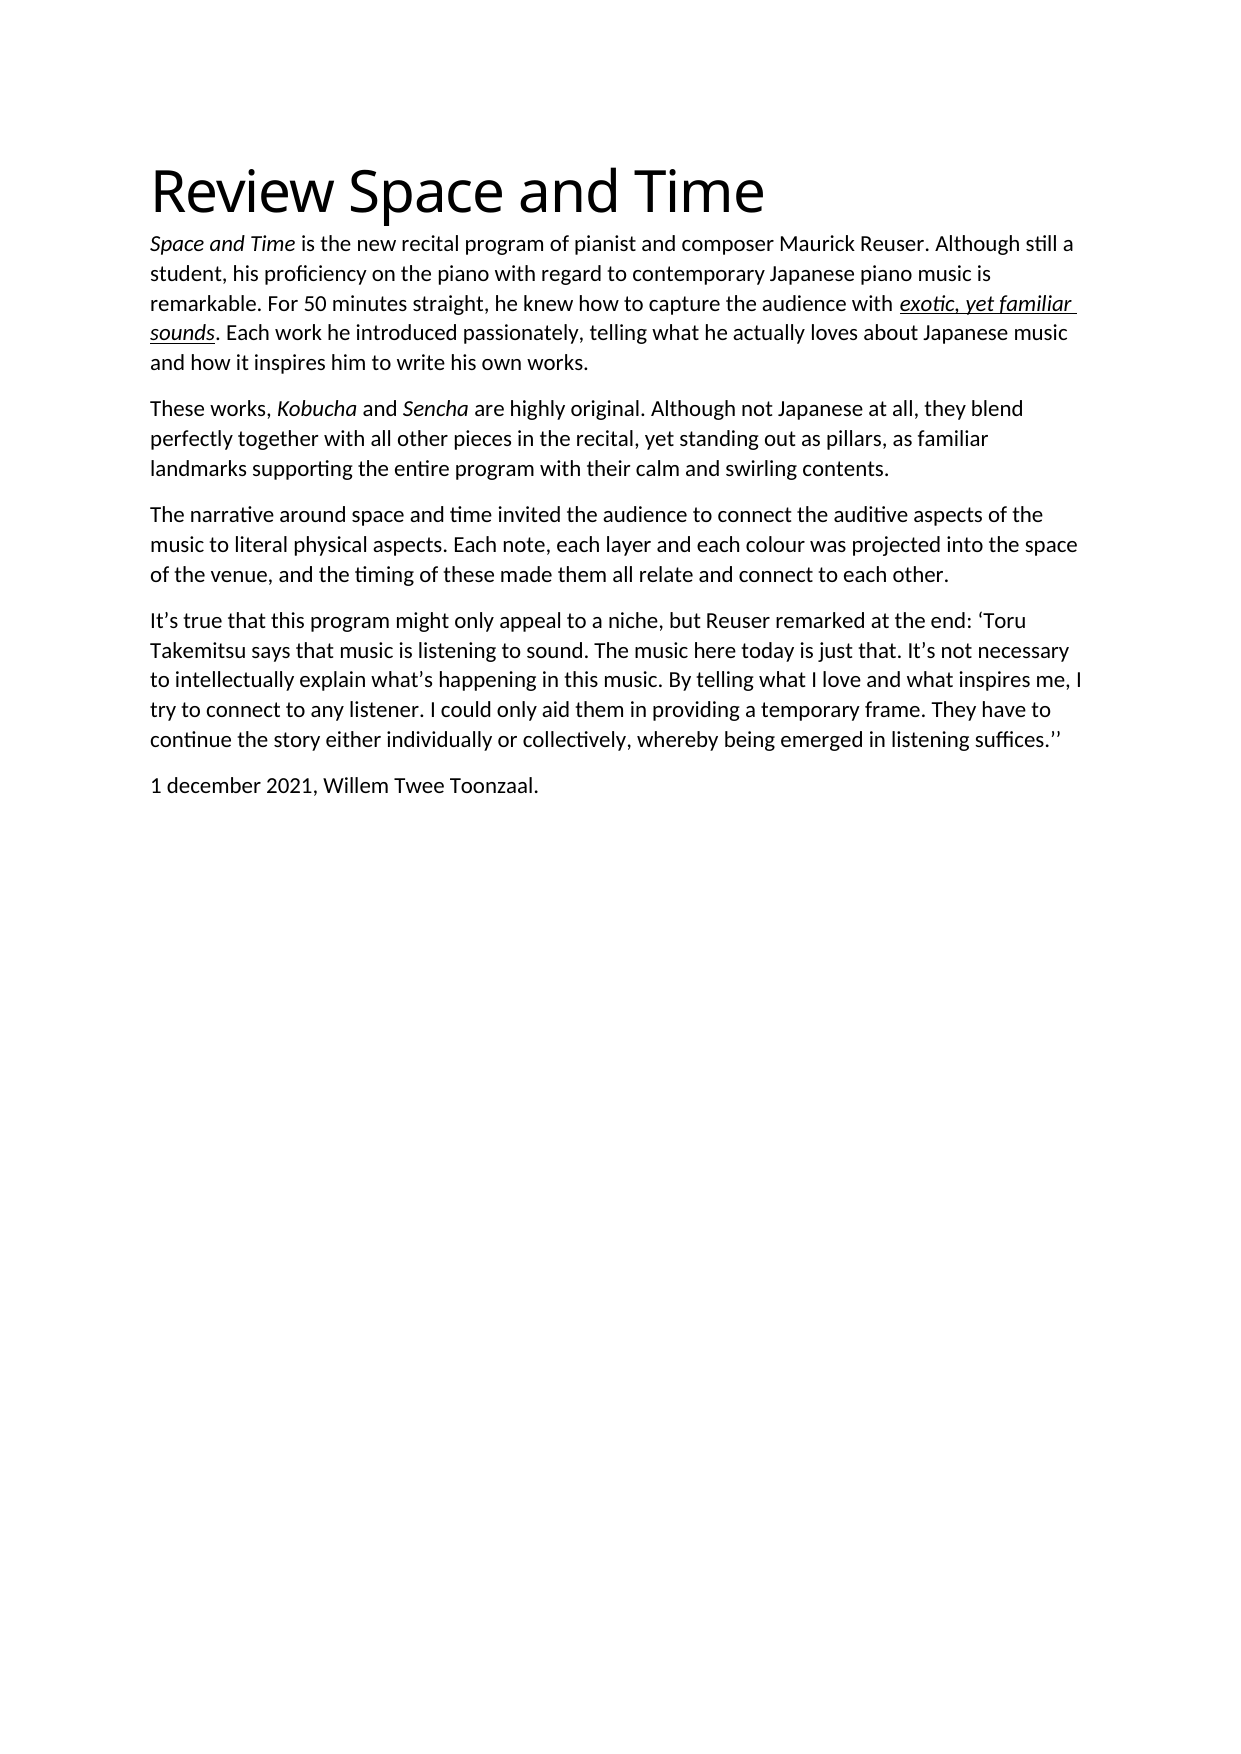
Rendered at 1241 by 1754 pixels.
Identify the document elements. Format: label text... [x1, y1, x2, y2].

text The narrative around space and time invited the audience to connect the auditive aspects of the music to literal physical aspects. Each note, each layer and each colour was projected into the space of the venue, and the timing of these made them all relate and connect to each other. [150, 500, 1090, 588]
text These works, Kobucha and Sencha are highly original. Although not Japanese at all, they blend perfectly together with all other pieces in the recital, yet standing out as pillars, as familiar landmarks supporting the entire program with their calm and swirling contents. [150, 394, 1090, 482]
text 1 december 2021, Willem Twee Toonzaal. [150, 771, 1090, 799]
text It’s true that this program might only appeal to a niche, but Reuser remarked at the end: ‘Toru Takemitsu says that music is listening to sound. The music here today is just that. It’s not necessary to intellectually explain what’s happening in this music. By telling what I love and what inspires me, I try to connect to any listener. I could only aid them in providing a temporary frame. They have to continue the story either individually or collectively, whereby being emerged in listening suffices.’’ [150, 606, 1090, 753]
text Space and Time is the new recital program of pianist and composer Maurick Reuser. Although still a student, his proficiency on the piano with regard to contemporary Japanese piano music is remarkable. For 50 minutes straight, he knew how to capture the audience with exotic, yet familiar sounds. Each work he introduced passionately, telling what he actually loves about Japanese music and how it inspires him to write his own works. [150, 229, 1090, 376]
title Review Space and Time [150, 150, 1090, 229]
